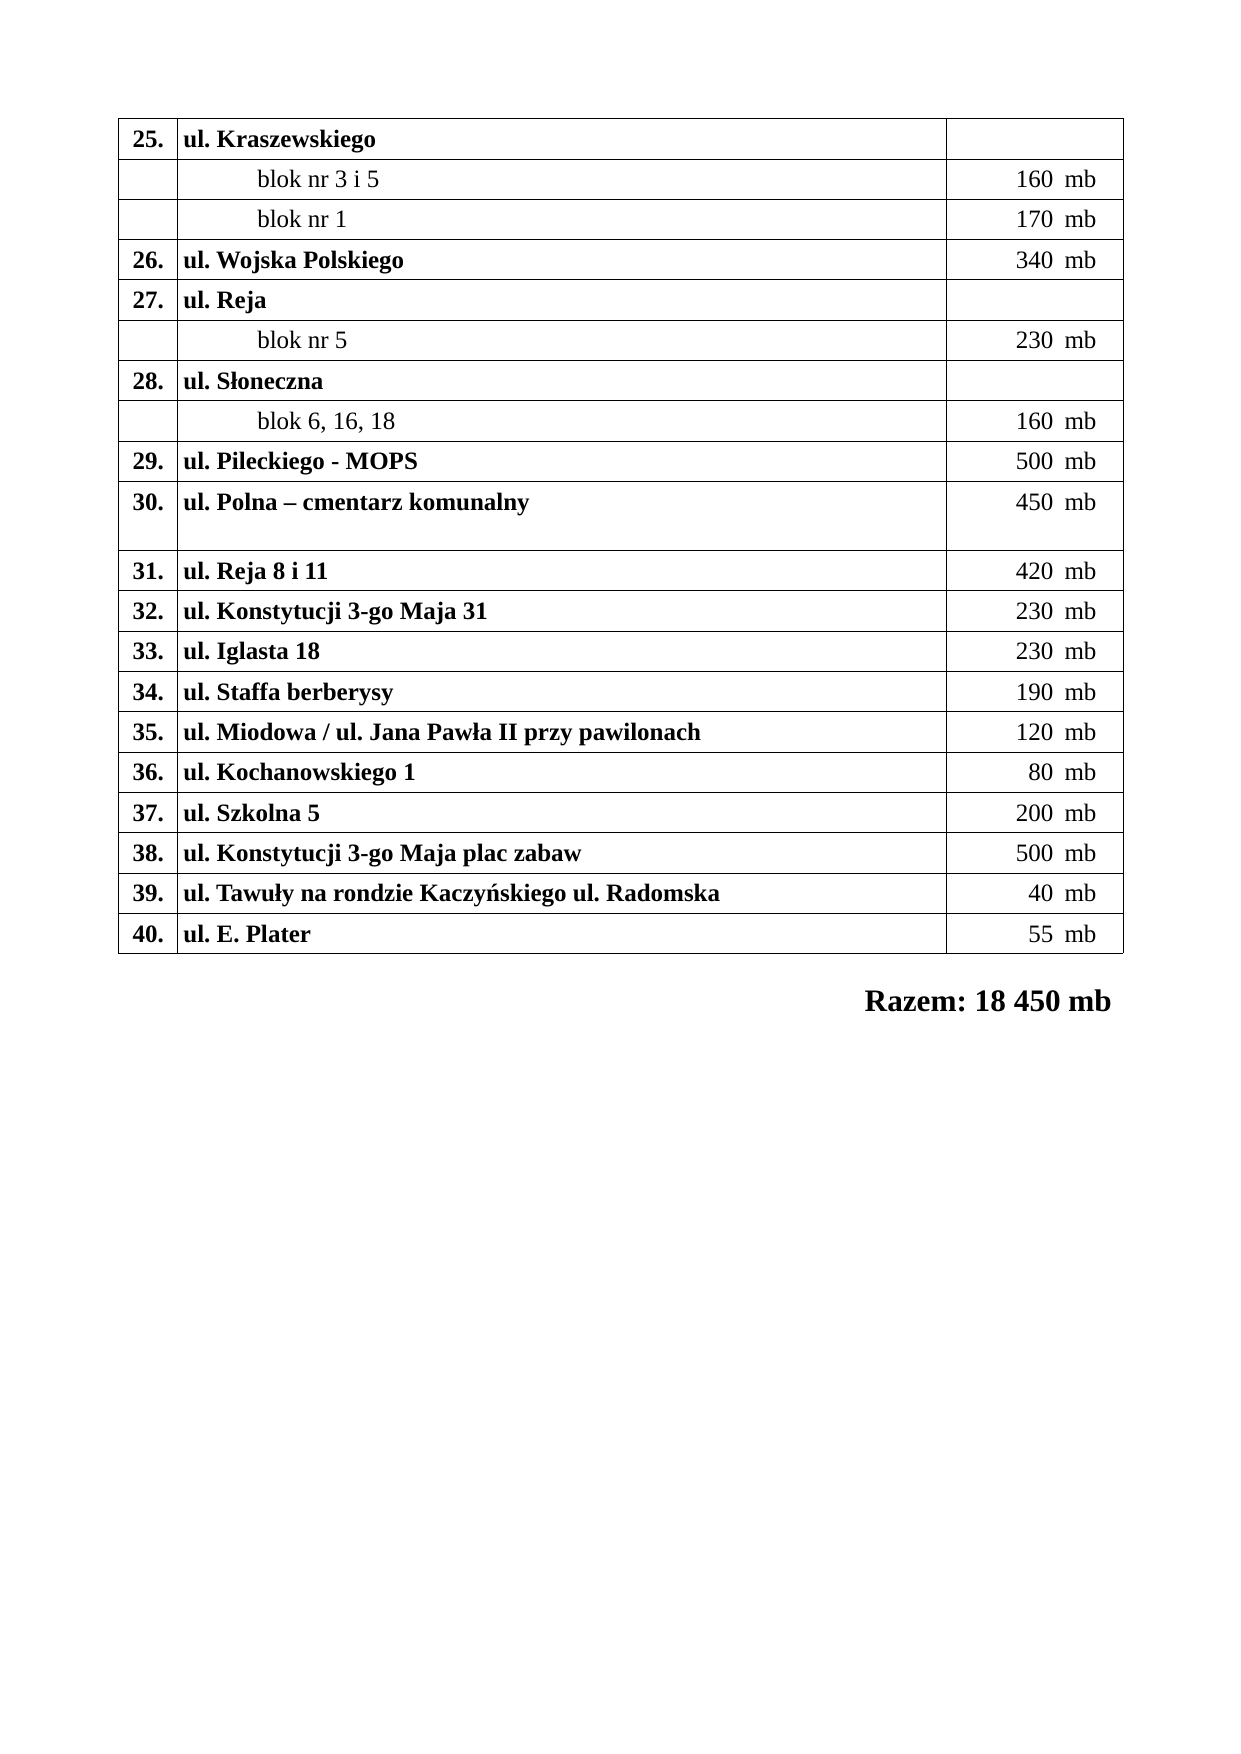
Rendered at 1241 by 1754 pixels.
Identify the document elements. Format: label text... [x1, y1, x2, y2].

table_cell mb [1059, 240, 1123, 279]
table_cell 26. [119, 240, 177, 279]
table_cell ul. Reja [178, 280, 946, 320]
table_cell [947, 361, 1059, 400]
table_cell ul. Kraszewskiego [178, 119, 946, 158]
table_cell ul. Szkolna 5 [178, 793, 946, 832]
table_cell [1059, 119, 1123, 158]
table_cell 230 [947, 632, 1059, 671]
table_cell 55 [947, 914, 1059, 953]
table_cell [119, 160, 177, 199]
table_cell mb [1059, 401, 1123, 441]
table_cell mb [1059, 793, 1123, 832]
table_cell mb [1059, 632, 1123, 671]
table_cell blok 6, 16, 18 [178, 401, 946, 441]
table_cell mb [1059, 321, 1123, 360]
table_cell 120 [947, 712, 1059, 752]
table_cell ul. Słoneczna [178, 361, 946, 400]
table_cell 30. [119, 482, 177, 550]
table_cell 35. [119, 712, 177, 752]
table_cell 27. [119, 280, 177, 320]
table_cell 450 [947, 482, 1059, 550]
table_cell 170 [947, 200, 1059, 239]
table_cell [119, 401, 177, 441]
table_cell 32. [119, 591, 177, 631]
table_cell blok nr 3 i 5 [178, 160, 946, 199]
table_cell mb [1059, 874, 1123, 913]
table_cell 40 [947, 874, 1059, 913]
table_cell [947, 280, 1059, 320]
table_cell 34. [119, 672, 177, 711]
table_cell 420 [947, 551, 1059, 590]
table_cell ul. Polna – cmentarz komunalny [178, 482, 946, 550]
table_cell [119, 200, 177, 239]
text Razem: 18 450 mb [857, 982, 1122, 1018]
table_cell 25. [119, 119, 177, 158]
table_cell 31. [119, 551, 177, 590]
table_cell [119, 321, 177, 360]
table_cell mb [1059, 160, 1123, 199]
table_cell 37. [119, 793, 177, 832]
table_cell 190 [947, 672, 1059, 711]
table_cell 340 [947, 240, 1059, 279]
table_cell 200 [947, 793, 1059, 832]
table_cell blok nr 1 [178, 200, 946, 239]
table_cell mb [1059, 712, 1123, 752]
table_cell ul. Iglasta 18 [178, 632, 946, 671]
table_cell mb [1059, 442, 1123, 481]
table_cell mb [1059, 591, 1123, 631]
table_cell 40. [119, 914, 177, 953]
table_cell 500 [947, 442, 1059, 481]
table_cell ul. Konstytucji 3-go Maja 31 [178, 591, 946, 631]
table_cell 36. [119, 753, 177, 792]
table_cell [1059, 361, 1123, 400]
table_cell 160 [947, 160, 1059, 199]
table_cell mb [1059, 551, 1123, 590]
table_cell [1059, 280, 1123, 320]
table_cell 38. [119, 833, 177, 872]
table_cell mb [1059, 482, 1123, 550]
table_cell ul. Pileckiego - MOPS [178, 442, 946, 481]
table_cell ul. Reja 8 i 11 [178, 551, 946, 590]
table_cell ul. Miodowa / ul. Jana Pawła II przy pawilonach [178, 712, 946, 752]
table_cell 160 [947, 401, 1059, 441]
table_cell 230 [947, 591, 1059, 631]
table_cell mb [1059, 914, 1123, 953]
table_cell 28. [119, 361, 177, 400]
table_cell ul. Konstytucji 3-go Maja plac zabaw [178, 833, 946, 872]
table_cell 29. [119, 442, 177, 481]
table_cell 39. [119, 874, 177, 913]
table_cell 230 [947, 321, 1059, 360]
table_cell ul. E. Plater [178, 914, 946, 953]
table_cell mb [1059, 672, 1123, 711]
table_cell mb [1059, 753, 1123, 792]
table_cell ul. Kochanowskiego 1 [178, 753, 946, 792]
table_cell [947, 119, 1059, 158]
table_cell mb [1059, 200, 1123, 239]
table_cell ul. Wojska Polskiego [178, 240, 946, 279]
table_cell 80 [947, 753, 1059, 792]
table_cell blok nr 5 [178, 321, 946, 360]
table_cell 500 [947, 833, 1059, 872]
table_cell mb [1059, 833, 1123, 872]
table_cell ul. Staffa berberysy [178, 672, 946, 711]
table_cell ul. Tawuły na rondzie Kaczyńskiego ul. Radomska [178, 874, 946, 913]
table_cell 33. [119, 632, 177, 671]
